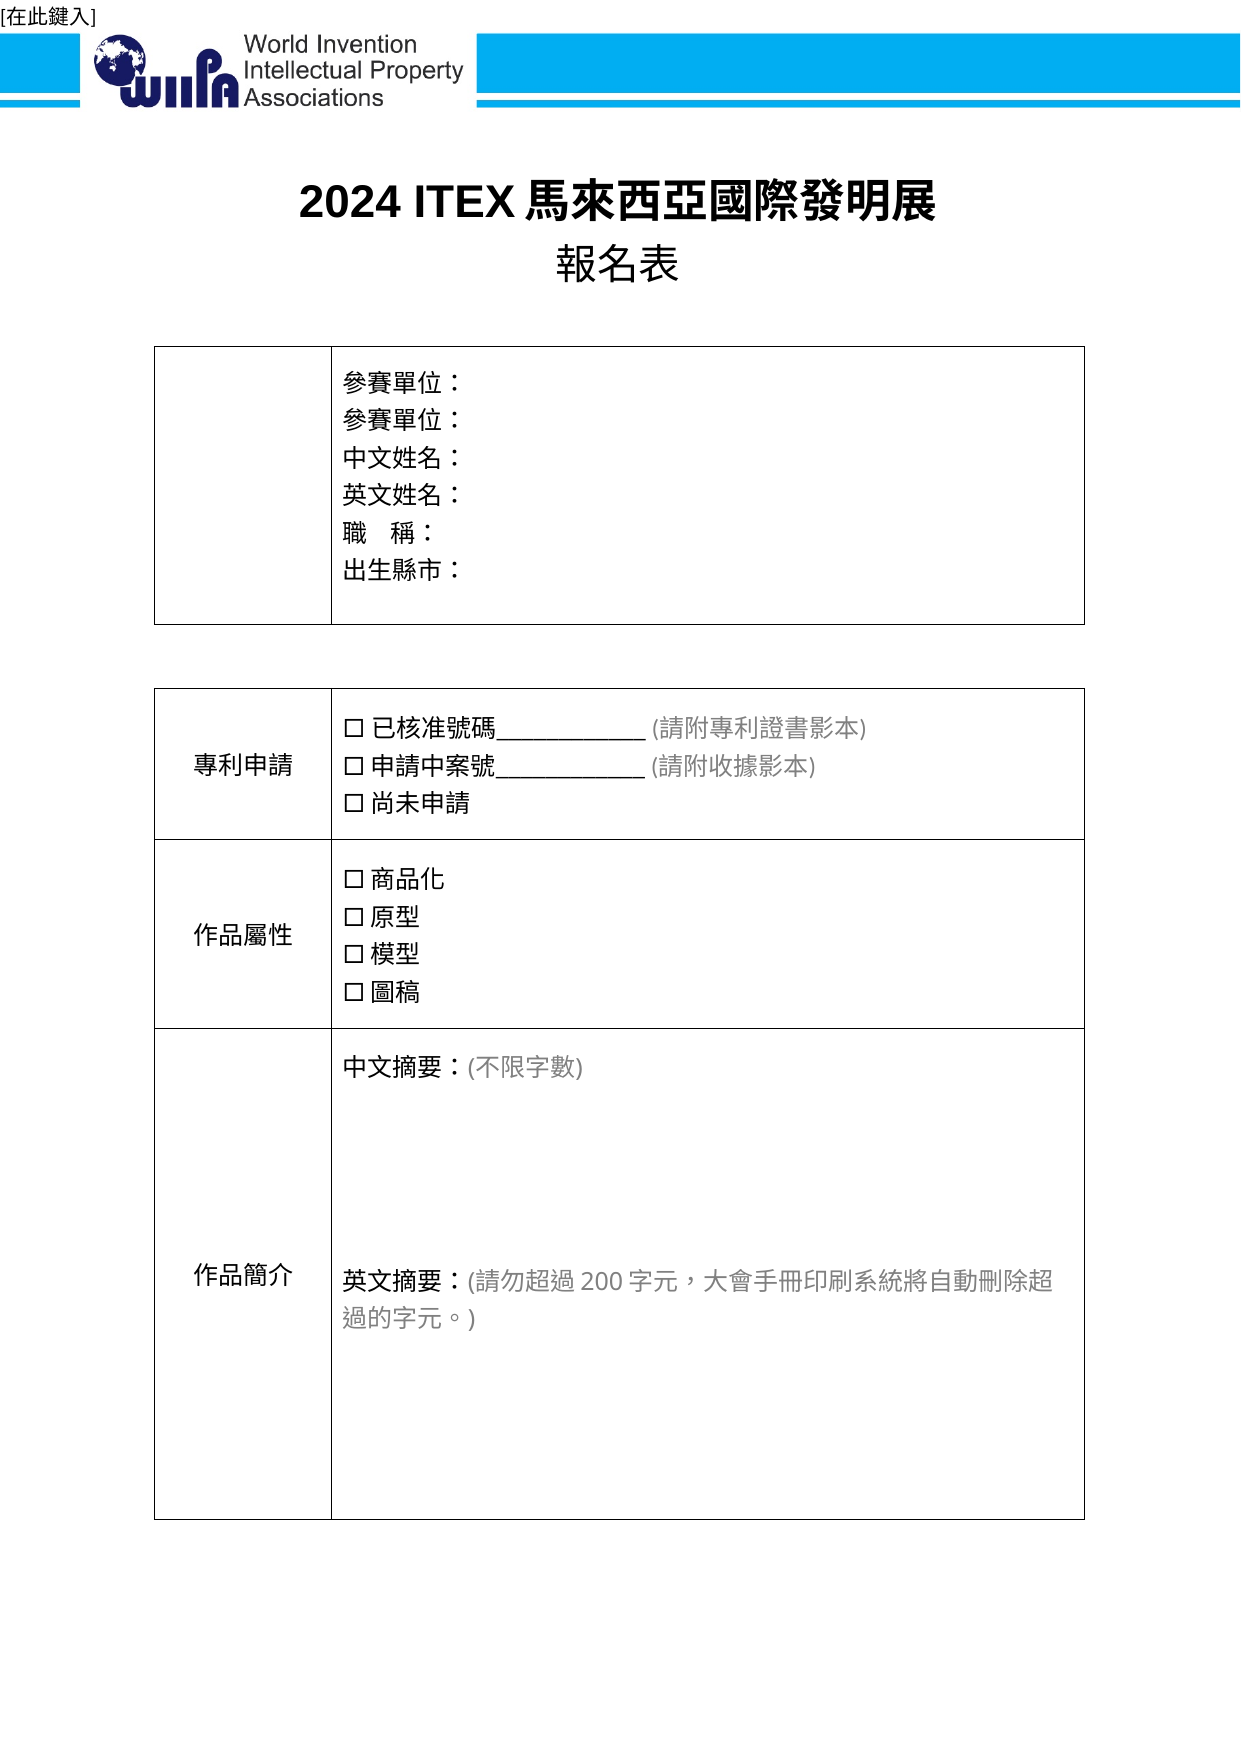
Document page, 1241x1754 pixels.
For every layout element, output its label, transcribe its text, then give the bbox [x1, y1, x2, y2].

table_cell 作品屬性 [155, 840, 331, 1027]
table_cell 作品簡介 [155, 1029, 331, 1519]
table_cell 參賽單位： 參賽單位： 中文姓名： 英文姓名： 職 稱： 出生縣市： [332, 347, 1084, 624]
table_cell 中文摘要：(不限字數) 英文摘要：(請勿超過200字元，大會手冊印刷系統將自動刪除超過的字元。) [332, 1029, 1084, 1519]
table_cell  商品化  原型  模型  圖稿 [332, 840, 1084, 1027]
table_header 專利申請 [155, 689, 331, 839]
table_cell [155, 347, 331, 624]
table_header  已核准號碼____________ (請附專利證書影本)  申請中案號____________ (請附收據影本)  尚未申請 [332, 689, 1084, 839]
